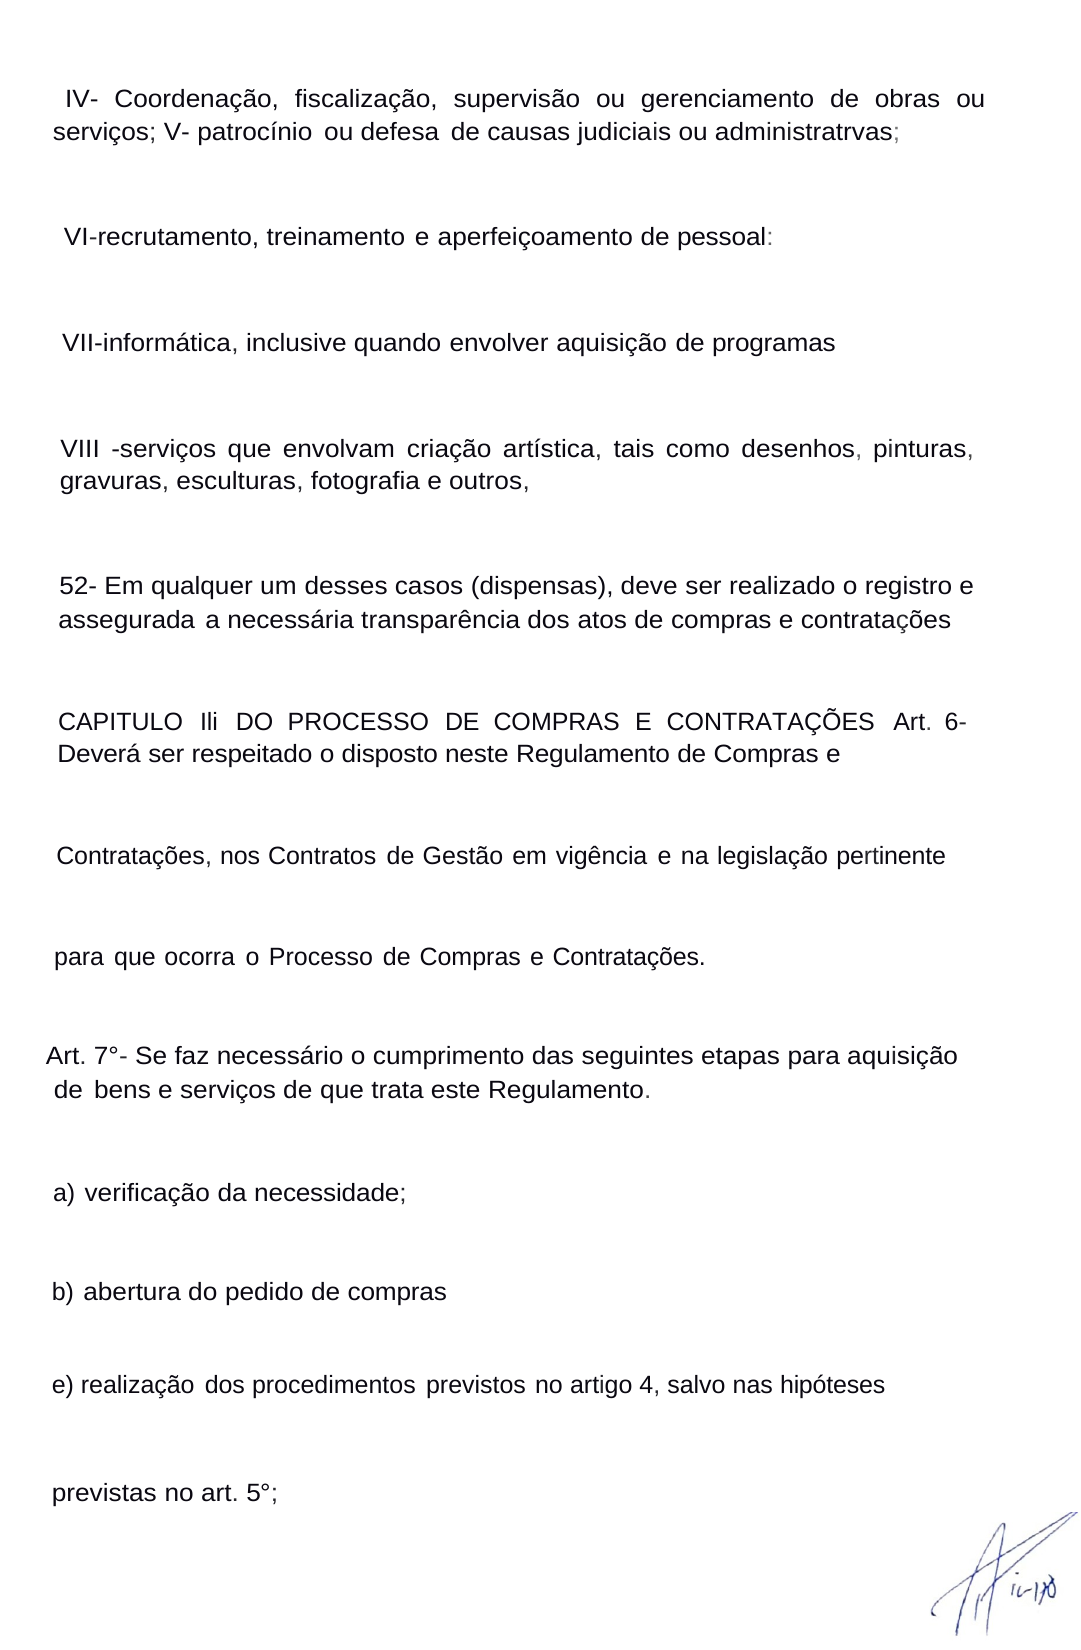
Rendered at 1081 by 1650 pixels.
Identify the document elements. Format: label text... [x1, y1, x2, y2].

text Deverá ser respeitado o disposto neste Regulamento de Compras e [57, 739, 1080, 768]
list realização dos procedimentos previstos no artigo 4, salvo nas hipóteses [52, 1370, 1080, 1398]
text Art. 7°- Se faz necessário o cumprimento das seguintes etapas para aquisição de bens e serviços de que trata este Regulamento. [46, 1041, 981, 1104]
text para que ocorra o Processo de Compras e Contratações. [54, 941, 1080, 970]
text IV- Coordenação, fiscalização, supervisão ou gerenciamento de obras ou serviços; V- patrocínio ou defesa de causas judiciais ou administratrvas; [53, 84, 1080, 146]
text VII-informática, inclusive quando envolver aquisição de programas [62, 328, 1080, 357]
text VIII -serviços que envolvam criação artística, tais como desenhos, pinturas, gravuras, esculturas, fotografia e outros, [59, 434, 1080, 495]
text VI-recrutamento, treinamento e aperfeiçoamento de pessoal: [64, 222, 1080, 251]
list abertura do pedido de compras [52, 1277, 1080, 1306]
text Contratações, nos Contratos de Gestão em vigência e na legislação pertinente [56, 841, 1080, 869]
text 52- Em qualquer um desses casos (dispensas), deve ser realizado o registro e assegurada a necessária transparência dos atos de compras e contratações [58, 571, 1080, 633]
text CAPITULO Ili DO PROCESSO DE COMPRAS E CONTRATAÇÕES Art. 6- [58, 706, 1080, 735]
text previstas no art. 5°; [52, 1478, 1080, 1506]
list verificação da necessidade; [53, 1178, 1080, 1206]
